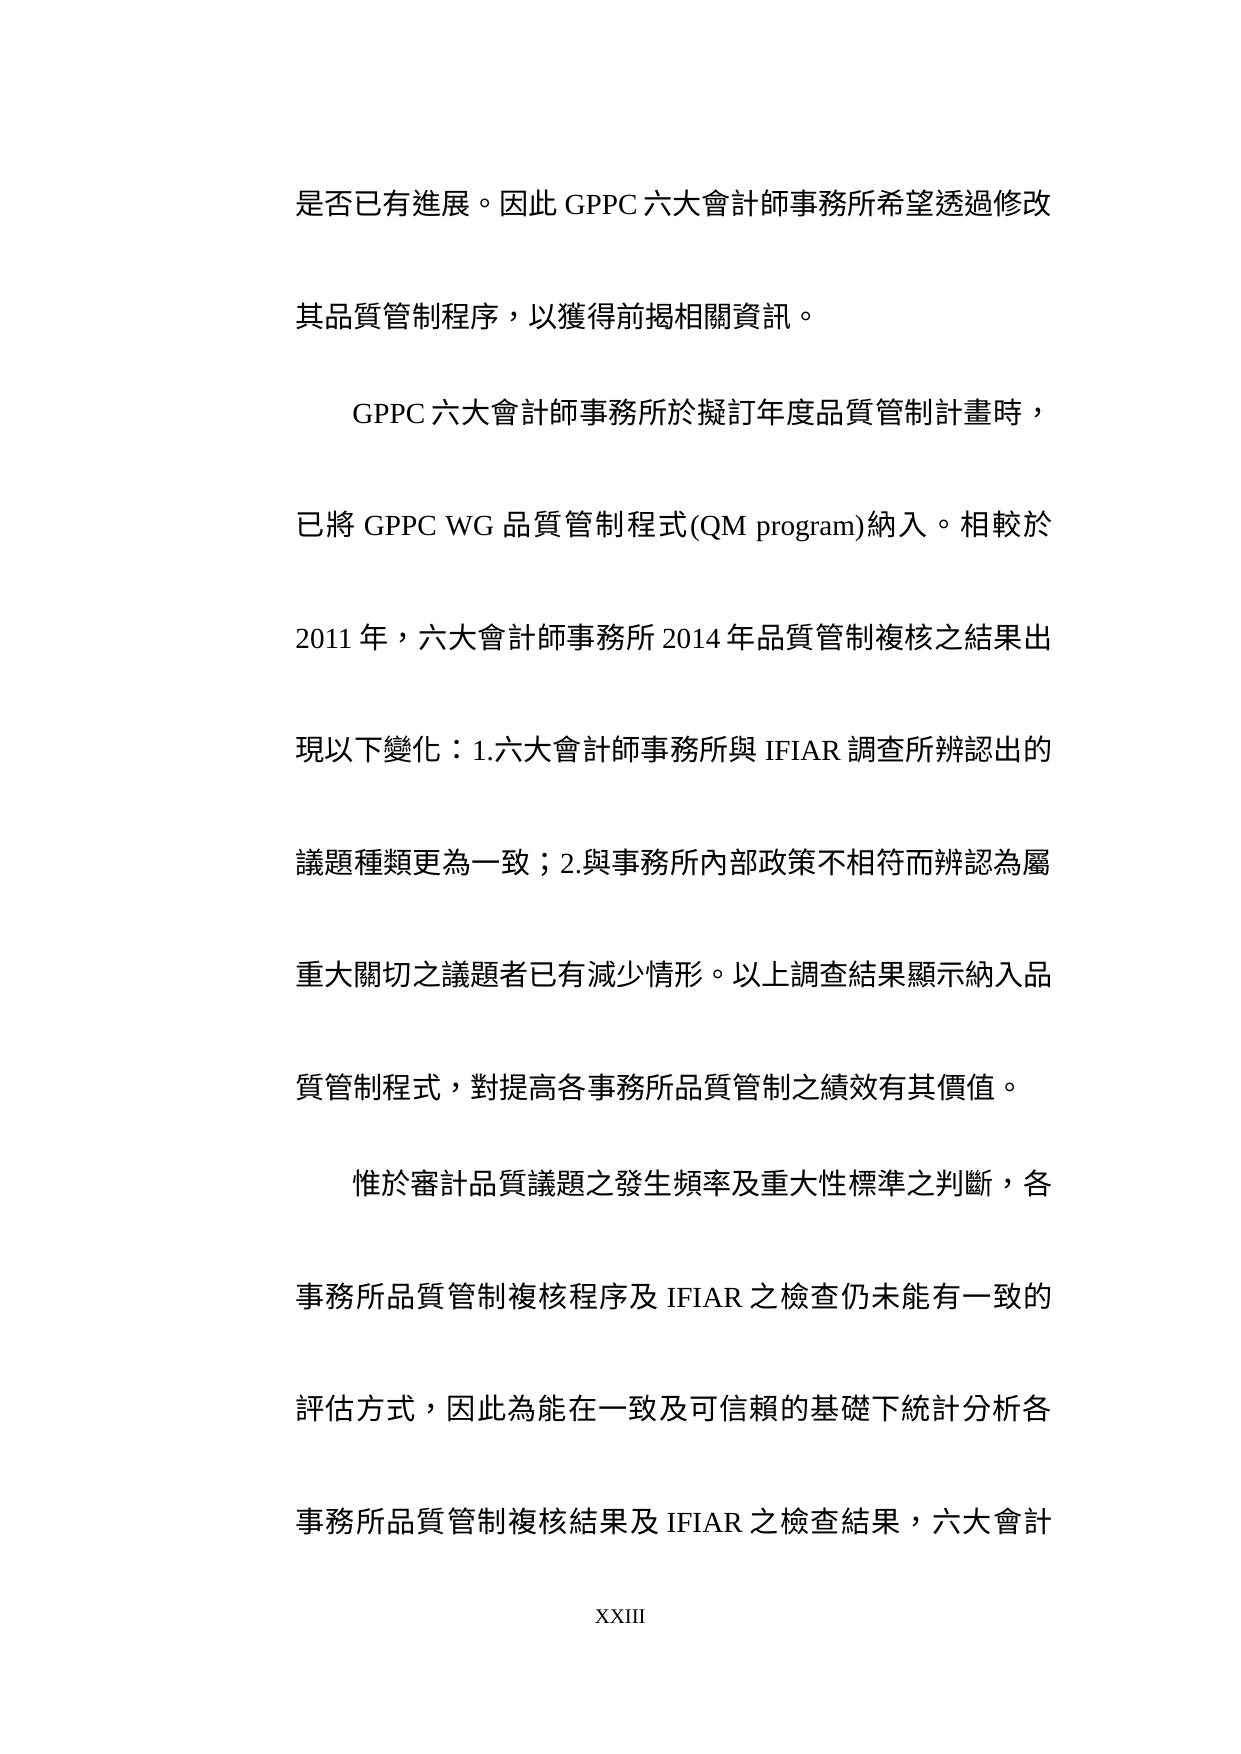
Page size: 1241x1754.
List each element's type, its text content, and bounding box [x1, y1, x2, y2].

text GPPC六大會計師事務所於擬訂年度品質管制計畫時，已將GPPC WG品質管制程式(QM program)納入。相較於2011年，六大會計師事務所2014年品質管制複核之結果出現以下變化：1.六大會計師事務所與IFIAR調查所辨認出的議題種類更為一致；2.與事務所內部政策不相符而辨認為屬重大關切之議題者已有減少情形。以上調查結果顯示納入品質管制程式，對提高各事務所品質管制之績效有其價值。 [295, 373, 1053, 1123]
text GPPC六大會計師事務所分享其過去四年的品質管制複核結果後，IFIAR會員國希望可再獲得下列額外資訊，包括1.最常被辨認出的審計議題；2.議題發生的頻率及次數；3.所辨認出的審計議題其重大性程度；4.問題產生的根本原因；5.針對上述議題所提出之解決方案；以及6.審計議題之改善是否已有進展。因此GPPC六大會計師事務所希望透過修改其品質管制程序，以獲得前揭相關資訊。 [295, 164, 1053, 352]
text 惟於審計品質議題之發生頻率及重大性標準之判斷，各事務所品質管制複核程序及IFIAR之檢查仍未能有一致的評估方式，因此為能在一致及可信賴的基礎下統計分析各事務所品質管制複核結果及IFIAR之檢查結果，六大會計 [295, 1144, 1053, 1557]
